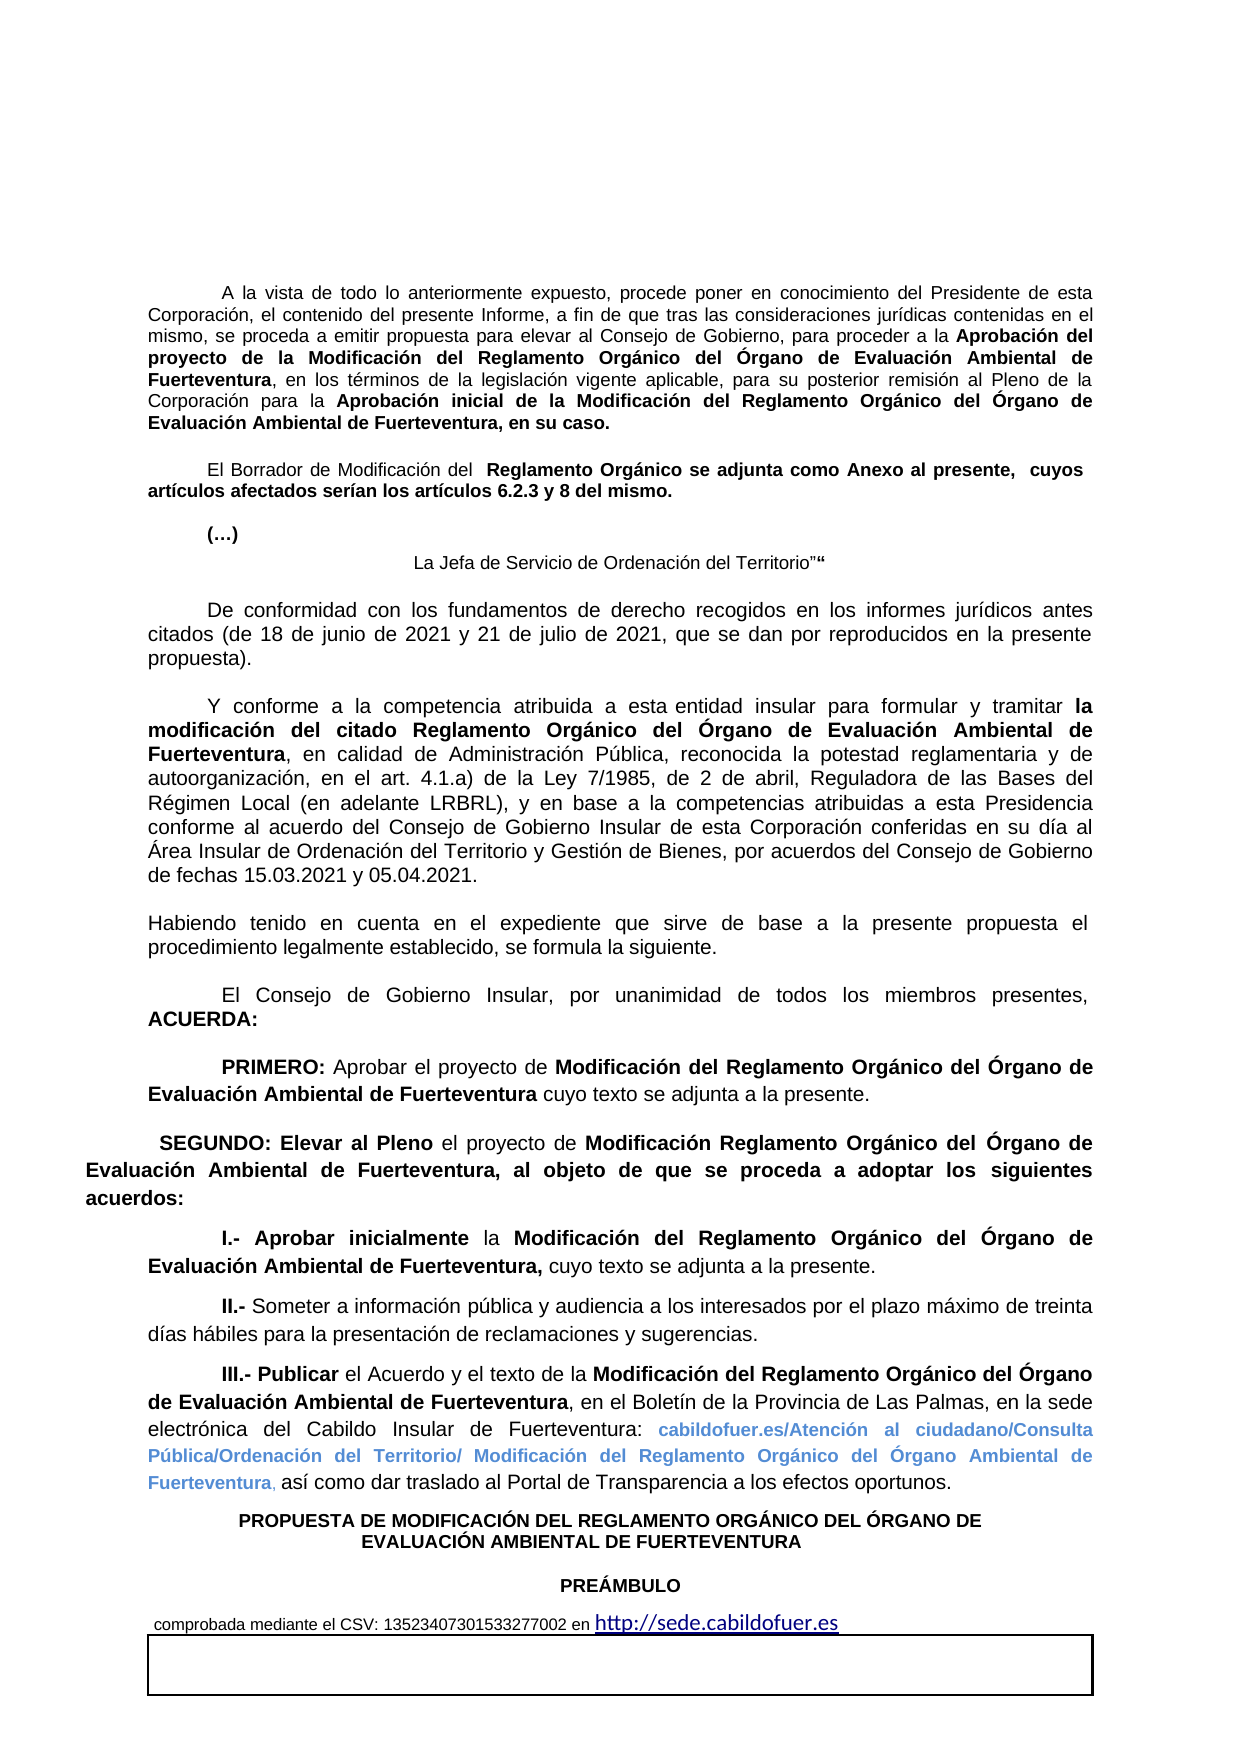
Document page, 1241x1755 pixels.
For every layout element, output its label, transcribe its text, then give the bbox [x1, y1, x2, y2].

text PREÁMBULO [517, 1574, 723, 1596]
text De conformidad con los fundamentos de derecho recogidos en los informes jurídicos antes citados (de 18 de junio de 2021 y 21 de julio de 2021, que se dan por reproducidos en la presente propuesta). [148, 597, 1093, 670]
text A la vista de todo lo anteriormente expuesto, procede poner en conocimiento del Presidente de esta Corporación, el contenido del presente Informe, a fin de que tras las consideraciones jurídicas contenidas en el mismo, se proceda a emitir propuesta para elevar al Consejo de Gobierno, para proceder a la Aprobación del proyecto de la Modificación del Reglamento Orgánico del Órgano de Evaluación Ambiental de Fuerteventura, en los términos de la legislación vigente aplicable, para su posterior remisión al Pleno de la Corporación para la Aprobación inicial de la Modificación del Reglamento Orgánico del Órgano de Evaluación Ambiental de Fuerteventura, en su caso. [148, 282, 1093, 433]
text El Consejo de Gobierno Insular, por unanimidad de todos los miembros presentes, [221, 983, 1107, 1007]
text PRIMERO: Aprobar el proyecto de Modificación del Reglamento Orgánico del Órgano de Evaluación Ambiental de Fuerteventura cuyo texto se adjunta a la presente. [148, 1054, 1093, 1106]
text ACUERDA: [148, 1007, 1107, 1031]
text II.- Someter a información pública y audiencia a los interesados por el plazo máximo de treinta días hábiles para la presentación de reclamaciones y sugerencias. [148, 1294, 1093, 1346]
text PROPUESTA DE MODIFICACIÓN DEL REGLAMENTO ORGÁNICO DEL ÓRGANO DE EVALUACIÓN AMBIENTAL DE FUERTEVENTURA [238, 1510, 1093, 1553]
subtitle SEGUNDO: Elevar al Pleno el proyecto de Modificación Reglamento Orgánico del Órgano de Evaluación Ambiental de Fuerteventura, al objeto de que se proceda a adoptar los siguientes acuerdos: [85, 1131, 1093, 1210]
text Y conforme a la competencia atribuida a esta entidad insular para formular y tramitar la modificación del citado Reglamento Orgánico del Órgano de Evaluación Ambiental de Fuerteventura, en calidad de Administración Pública, reconocida la potestad reglamentaria y de autoorganización, en el art. 4.1.a) de la Ley 7/1985, de 2 de abril, Reguladora de las Bases del Régimen Local (en adelante LRBRL), y en base a la competencias atribuidas a esta Presidencia conforme al acuerdo del Consejo de Gobierno Insular de esta Corporación conferidas en su día al Área Insular de Ordenación del Territorio y Gestión de Bienes, por acuerdos del Consejo de Gobierno de fechas 15.03.2021 y 05.04.2021. [148, 694, 1093, 887]
text Habiendo tenido en cuenta en el expediente que sirve de base a la presente propuesta el procedimiento legalmente establecido, se formula la siguiente. [148, 911, 1093, 959]
text I.- Aprobar inicialmente la Modificación del Reglamento Orgánico del Órgano de Evaluación Ambiental de Fuerteventura, cuyo texto se adjunta a la presente. [148, 1226, 1093, 1278]
text (…) [85, 523, 238, 545]
text III.- Publicar el Acuerdo y el texto de la Modificación del Reglamento Orgánico del Órgano de Evaluación Ambiental de Fuerteventura, en el Boletín de la Provincia de Las Palmas, en la sede electrónica del Cabildo Insular de Fuerteventura: cabildofuer.es/Atención al ciudadano/Consulta Pública/Ordenación del Territorio/ Modificación del Reglamento Orgánico del Órgano Ambiental de Fuerteventura, así como dar traslado al Portal de Transparencia a los efectos oportunos. [148, 1362, 1093, 1493]
text La Jefa de Servicio de Ordenación del Territorio”“ [413, 552, 1107, 573]
text El Borrador de Modificación del Reglamento Orgánico se adjunta como Anexo al presente, cuyos artículos afectados serían los artículos 6.2.3 y 8 del mismo. [148, 458, 1093, 502]
